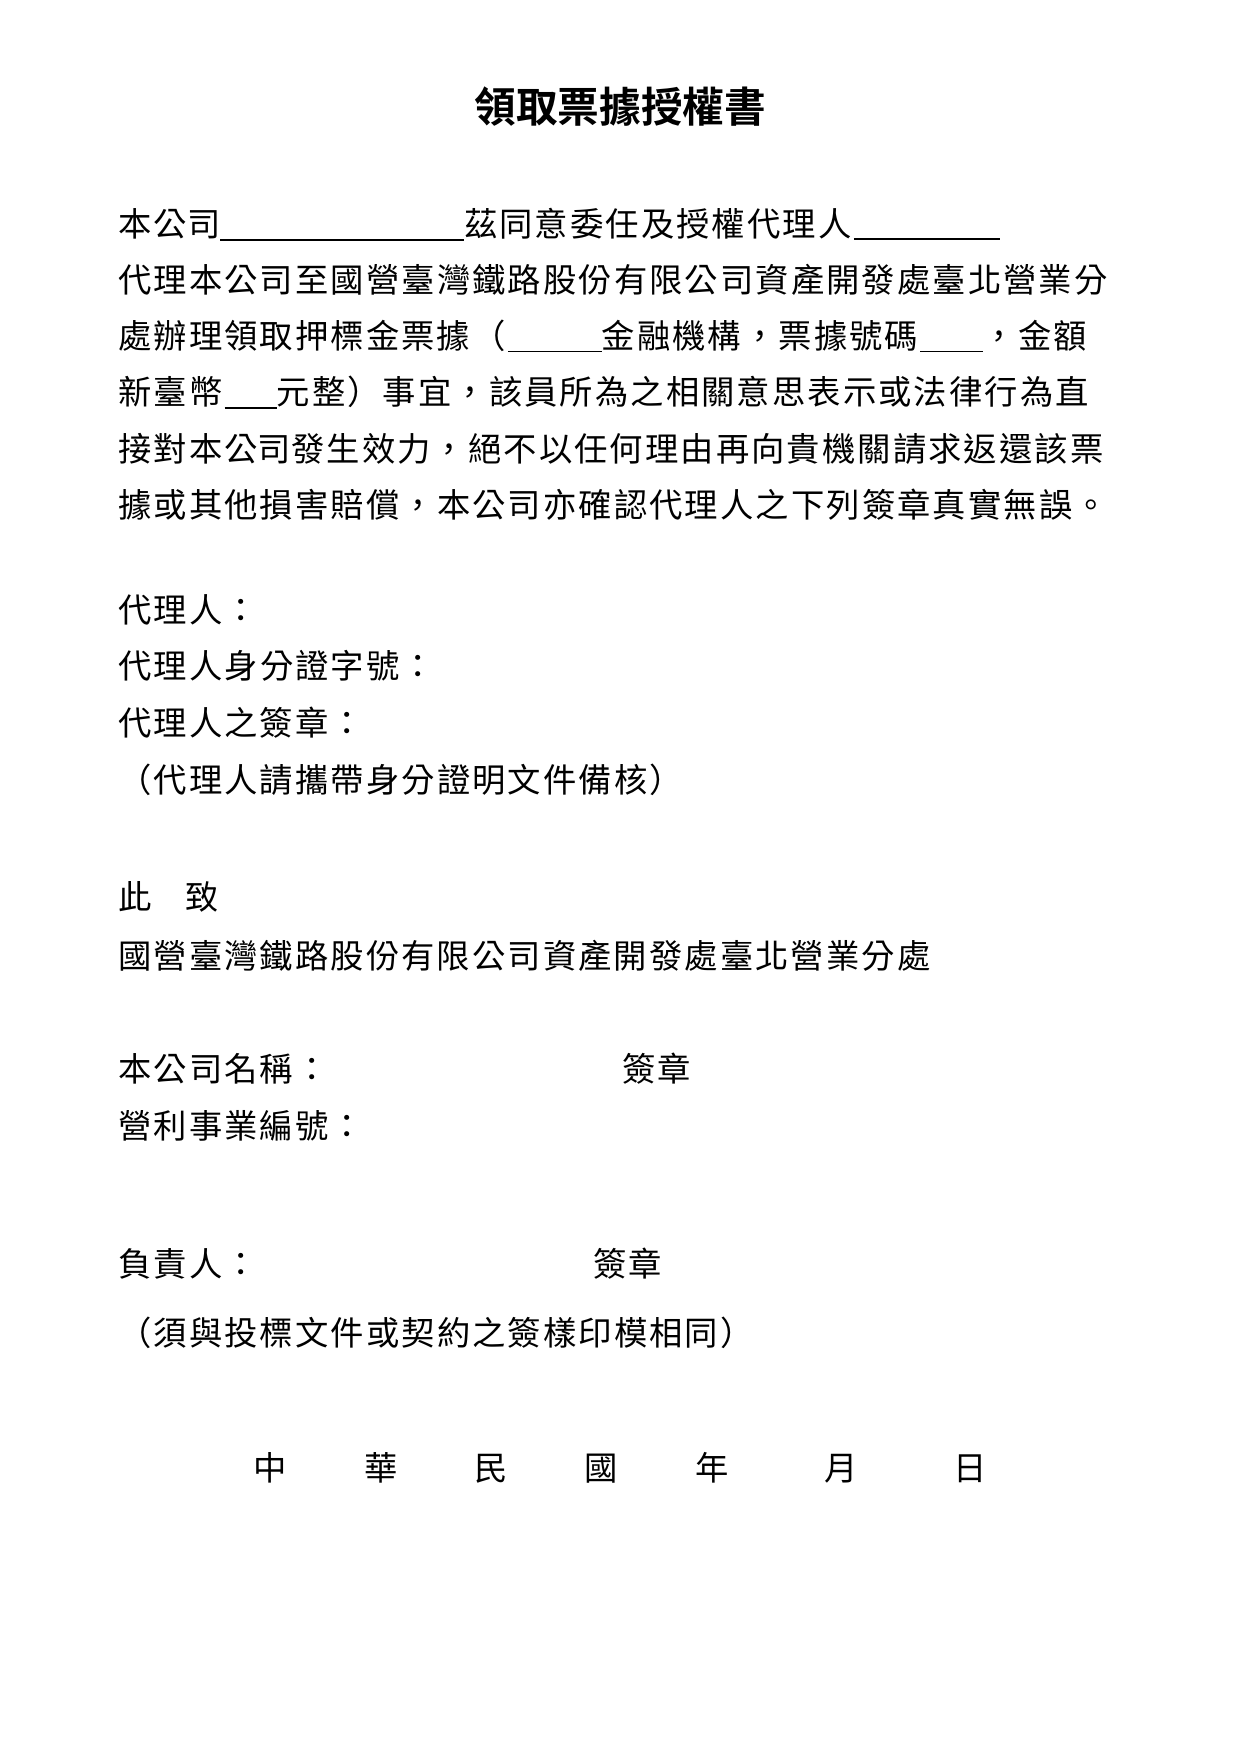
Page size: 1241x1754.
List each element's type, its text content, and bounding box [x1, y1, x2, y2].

text 本公司 茲同意委任及授權代理人 代理本公司至國營臺灣鐵路股份有限公司資產開發處臺北營業分處辦理領取押標金票據（ 金融機構，票據號碼 ，金額新臺幣 元整）事宜，該員所為之相關意思表示或法律行為直接對本公司發生效力，絕不以任何理由再向貴機關請求返還該票據或其他損害賠償，本公司亦確認代理人之下列簽章真實無誤。 [118, 191, 1118, 528]
text 國營臺灣鐵路股份有限公司資產開發處臺北營業分處 [118, 933, 1070, 977]
text 負責人： 簽章 [118, 1218, 997, 1291]
text 代理人： [118, 589, 1048, 631]
text 領取票據授權書 [306, 74, 934, 134]
text （須與投標文件或契約之簽樣印模相同） [118, 1306, 997, 1354]
text 此 致 [118, 874, 997, 918]
text 中 華 民 國 年 月 日 [118, 1423, 1122, 1489]
text 營利事業編號： [118, 1105, 997, 1147]
text 代理人身分證字號： [118, 646, 1048, 687]
text （代理人請攜帶身分證明文件備核） [118, 759, 1048, 801]
text 代理人之簽章： [118, 702, 1048, 744]
text 本公司名稱： 簽章 [118, 1048, 997, 1090]
